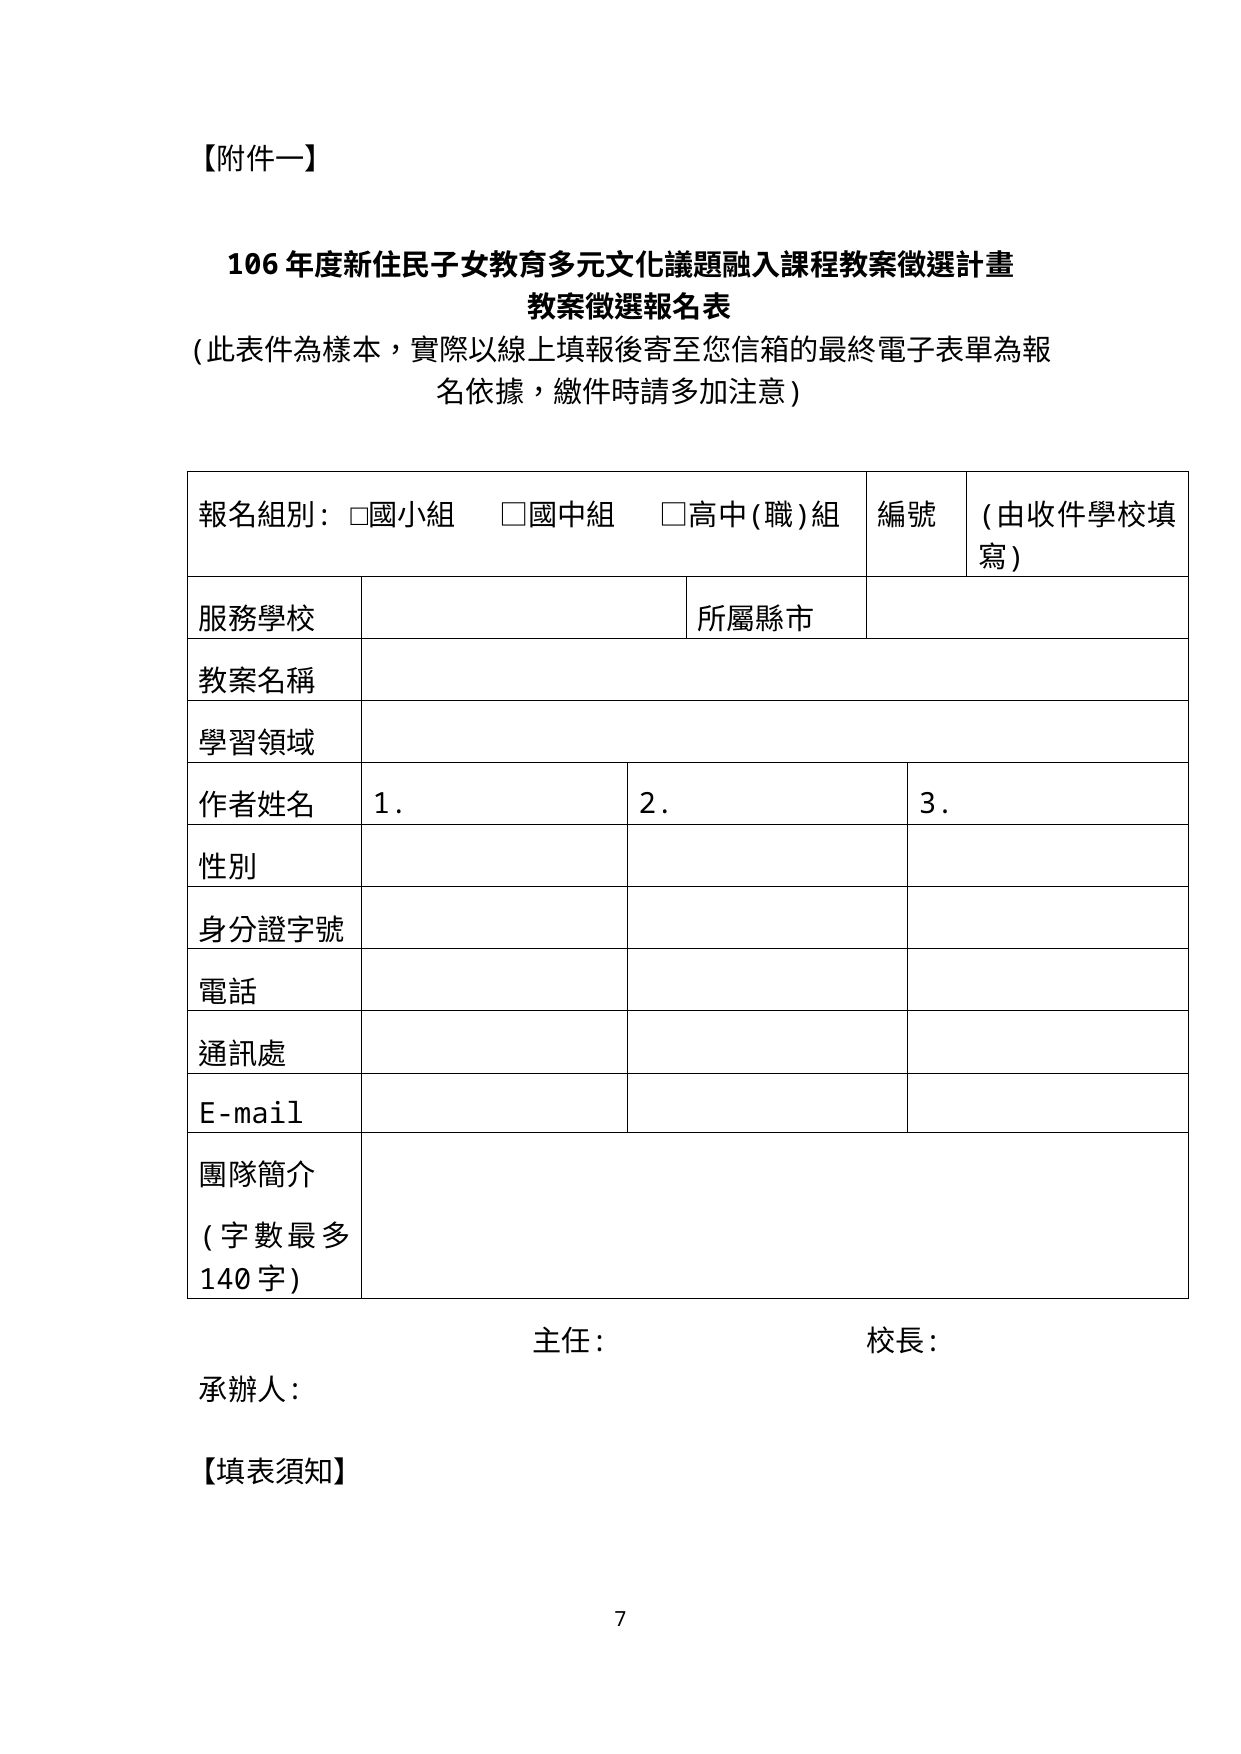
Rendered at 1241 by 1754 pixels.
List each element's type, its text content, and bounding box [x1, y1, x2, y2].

table_cell [362, 825, 627, 886]
table_cell [362, 887, 627, 948]
table_cell 通訊處 [188, 1011, 361, 1072]
table_cell 3. [908, 763, 1188, 824]
table_cell [908, 1011, 1188, 1072]
table_cell [628, 825, 907, 886]
table_cell [362, 949, 627, 1010]
table_cell 教案名稱 [188, 639, 361, 700]
table_cell [908, 887, 1188, 948]
table_cell 服務學校 [188, 577, 361, 638]
text 【附件一】 [187, 136, 1053, 178]
table_cell [362, 701, 1188, 762]
table_cell [362, 639, 1188, 700]
table_cell [867, 577, 1188, 638]
table_cell 性別 [188, 825, 361, 886]
table_cell 所屬縣市 [687, 577, 866, 638]
table_cell [628, 1074, 907, 1132]
text 【填表須知】 [187, 1448, 1053, 1491]
table_cell 主任: [521, 1299, 854, 1409]
table_cell [908, 825, 1188, 886]
table_header (由收件學校填寫) [967, 472, 1188, 576]
table_cell 校長: [855, 1299, 1188, 1409]
table_cell [362, 1133, 1188, 1298]
table_cell 承辦人: [188, 1299, 521, 1409]
table_cell E-mail [188, 1074, 361, 1132]
table_cell 身分證字號 [188, 887, 361, 948]
table_cell 團隊簡介 (字數最多140字) [188, 1133, 361, 1298]
table_cell [362, 577, 686, 638]
table_cell 作者姓名 [188, 763, 361, 824]
text 106年度新住民子女教育多元文化議題融入課程教案徵選計畫 [187, 221, 1053, 284]
table_cell [362, 1011, 627, 1072]
table_cell 學習領域 [188, 701, 361, 762]
table_cell [362, 1074, 627, 1132]
table_cell 2. [628, 763, 907, 824]
text 教案徵選報名表 [187, 284, 1053, 326]
table_header 編號 [867, 472, 966, 576]
table_cell [628, 949, 907, 1010]
table_cell 電話 [188, 949, 361, 1010]
table_cell [908, 949, 1188, 1010]
table_cell [908, 1074, 1188, 1132]
table_header 報名組別: □國小組 □國中組 □高中(職)組 [188, 472, 866, 576]
text (此表件為樣本，實際以線上填報後寄至您信箱的最終電子表單為報名依據，繳件時請多加注意) [187, 326, 1053, 411]
table_cell 1. [362, 763, 627, 824]
table_cell [628, 1011, 907, 1072]
table_cell [628, 887, 907, 948]
